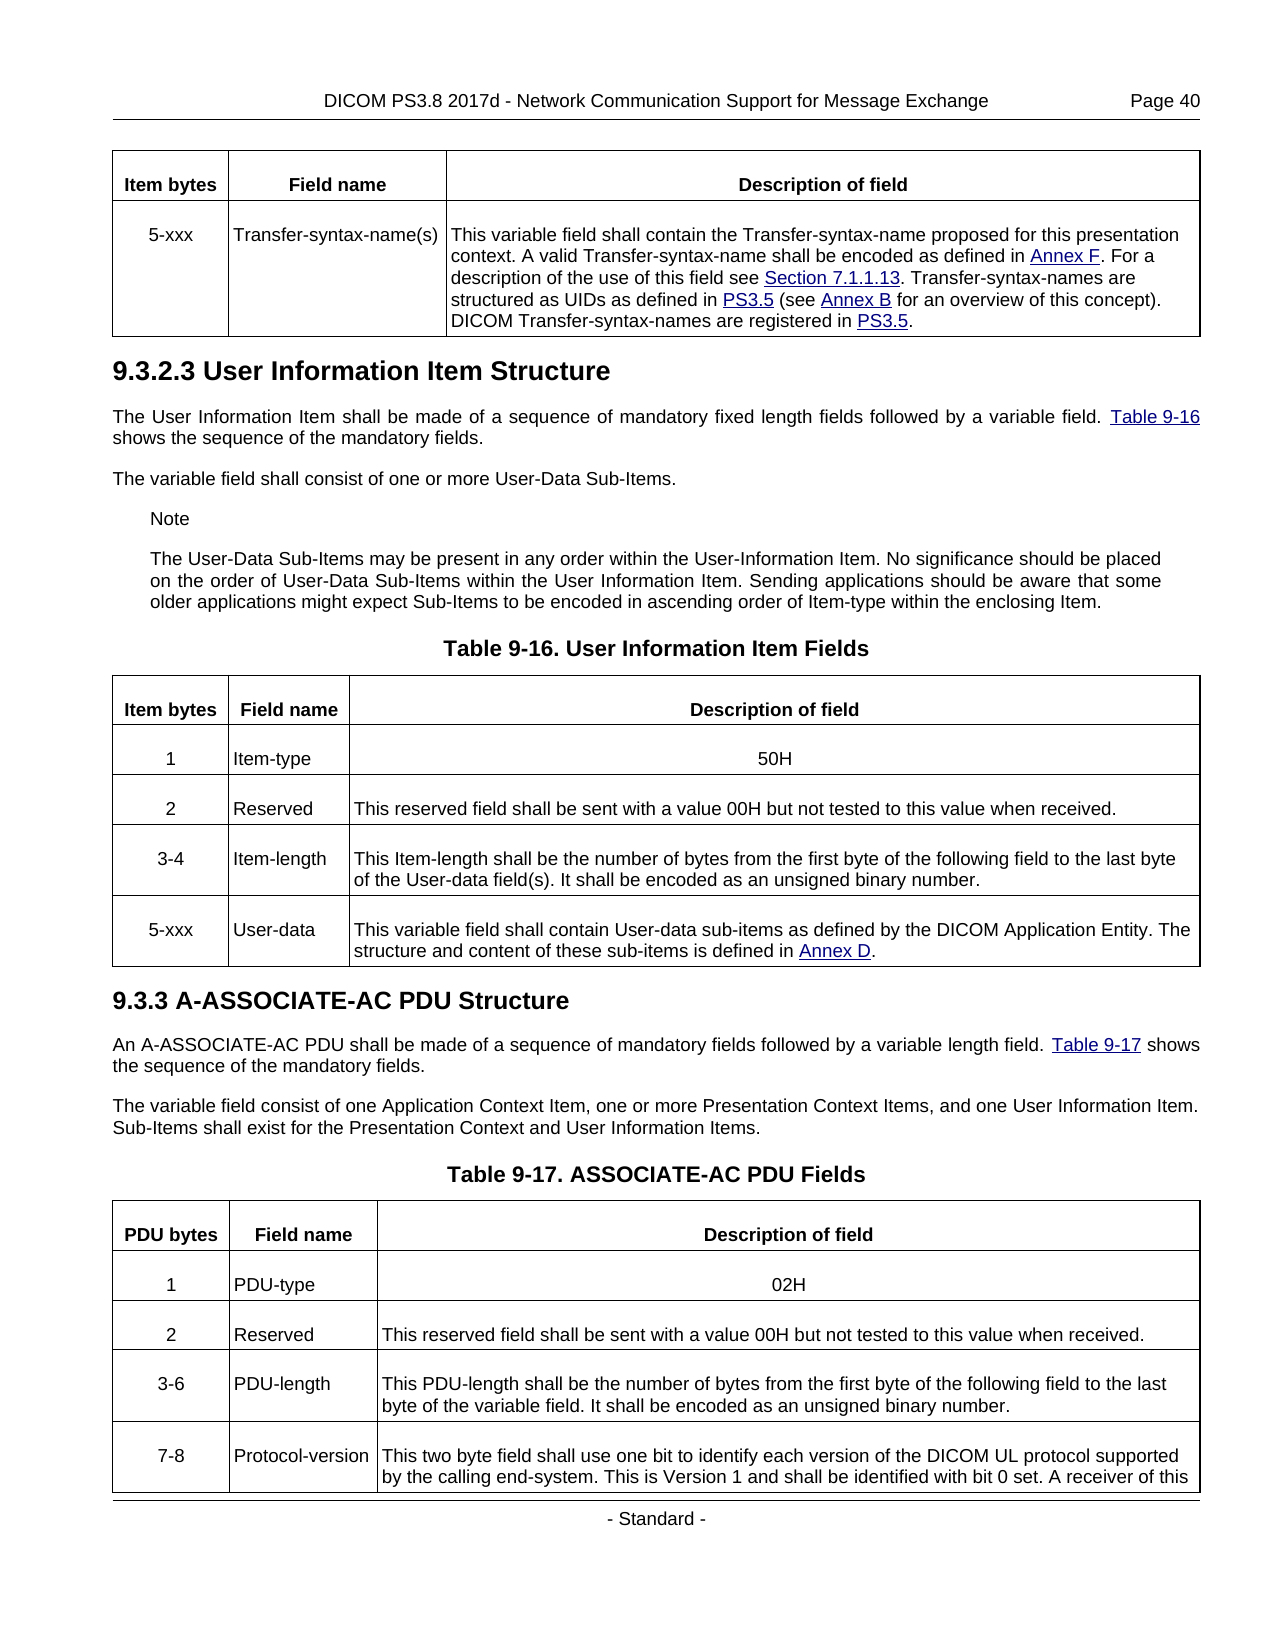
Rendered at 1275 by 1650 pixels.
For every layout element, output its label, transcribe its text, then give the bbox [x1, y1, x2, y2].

text The variable field shall consist of one or more User-Data Sub-Items. [112, 467, 1200, 489]
table_header Item bytes [113, 151, 228, 200]
table_cell Item-type [229, 725, 349, 774]
table_cell 7-8 [113, 1422, 229, 1492]
text Note [150, 508, 1162, 529]
table_cell Item-length [229, 825, 349, 895]
table_cell Reserved [229, 775, 349, 823]
table_cell This variable field shall contain User-data sub-items as defined by the DICOM Application Entity. The structure and content of these sub-items is defined in Annex D. [350, 896, 1199, 966]
text The User Information Item shall be made of a sequence of mandatory fixed length fields followed by a variable field. Table 9-16 shows the sequence of the mandatory fields. [112, 405, 1200, 448]
table_cell PDU-length [230, 1350, 377, 1421]
table_cell This reserved field shall be sent with a value 00H but not tested to this value when received. [350, 775, 1199, 823]
text The User-Data Sub-Items may be present in any order within the User-Information Item. No significance should be placed on the order of User-Data Sub-Items within the User Information Item. Sending applications should be aware that some older applications might expect Sub-Items to be encoded in ascending order of Item-type within the enclosing Item. [150, 548, 1162, 613]
table_cell 5-xxx [113, 201, 228, 336]
table_header Field name [229, 151, 446, 200]
table_cell 1 [113, 725, 228, 774]
table_cell 5-xxx [113, 896, 228, 966]
text The variable field consist of one Application Context Item, one or more Presentation Context Items, and one User Information Item. Sub-Items shall exist for the Presentation Context and User Information Items. [112, 1095, 1200, 1138]
text 9.3.3 A-ASSOCIATE-AC PDU Structure [112, 986, 1200, 1014]
table_cell User-data [229, 896, 349, 966]
table_cell 1 [113, 1251, 229, 1299]
table_cell 3-6 [113, 1350, 229, 1421]
table_cell This reserved field shall be sent with a value 00H but not tested to this value when received. [378, 1301, 1199, 1349]
table_cell This Item-length shall be the number of bytes from the first byte of the following field to the last byte of the User-data field(s). It shall be encoded as an unsigned binary number. [350, 825, 1199, 895]
table_cell Protocol-version [230, 1422, 377, 1492]
text Table 9-17. ASSOCIATE-AC PDU Fields [112, 1161, 1200, 1187]
table_cell 3-4 [113, 825, 228, 895]
text Table 9-16. User Information Item Fields [112, 635, 1200, 661]
table_header Item bytes [113, 676, 228, 724]
table_cell This PDU-length shall be the number of bytes from the first byte of the following field to the last byte of the variable field. It shall be encoded as an unsigned binary number. [378, 1350, 1199, 1421]
table_cell 02H [378, 1251, 1199, 1299]
table_header Field name [229, 676, 349, 724]
table_header Field name [230, 1201, 377, 1250]
table_cell This variable field shall contain the Transfer-syntax-name proposed for this presentation context. A valid Transfer-syntax-name shall be encoded as defined in Annex F. For a description of the use of this field see Section 7.1.1.13. Transfer-syntax-names are structured as UIDs as defined in PS3.5 (see Annex B for an overview of this concept). DICOM Transfer-syntax-names are registered in PS3.5. [447, 201, 1199, 336]
table_header Description of field [378, 1201, 1199, 1250]
table_header Description of field [350, 676, 1199, 724]
table_header PDU bytes [113, 1201, 229, 1250]
table_cell Transfer-syntax-name(s) [229, 201, 446, 336]
table_cell 2 [113, 775, 228, 823]
text An A-ASSOCIATE-AC PDU shall be made of a sequence of mandatory fields followed by a variable length field. Table 9-17 shows the sequence of the mandatory fields. [112, 1033, 1200, 1076]
table_cell 2 [113, 1301, 229, 1349]
table_header Description of field [447, 151, 1199, 200]
table_cell 50H [350, 725, 1199, 774]
text 9.3.2.3 User Information Item Structure [112, 355, 1200, 387]
table_cell Reserved [230, 1301, 377, 1349]
table_cell PDU-type [230, 1251, 377, 1299]
table_cell This two byte field shall use one bit to identify each version of the DICOM UL protocol supported by the calling end-system. This is Version 1 and shall be identified with bit 0 set. A receiver of this [378, 1422, 1199, 1492]
